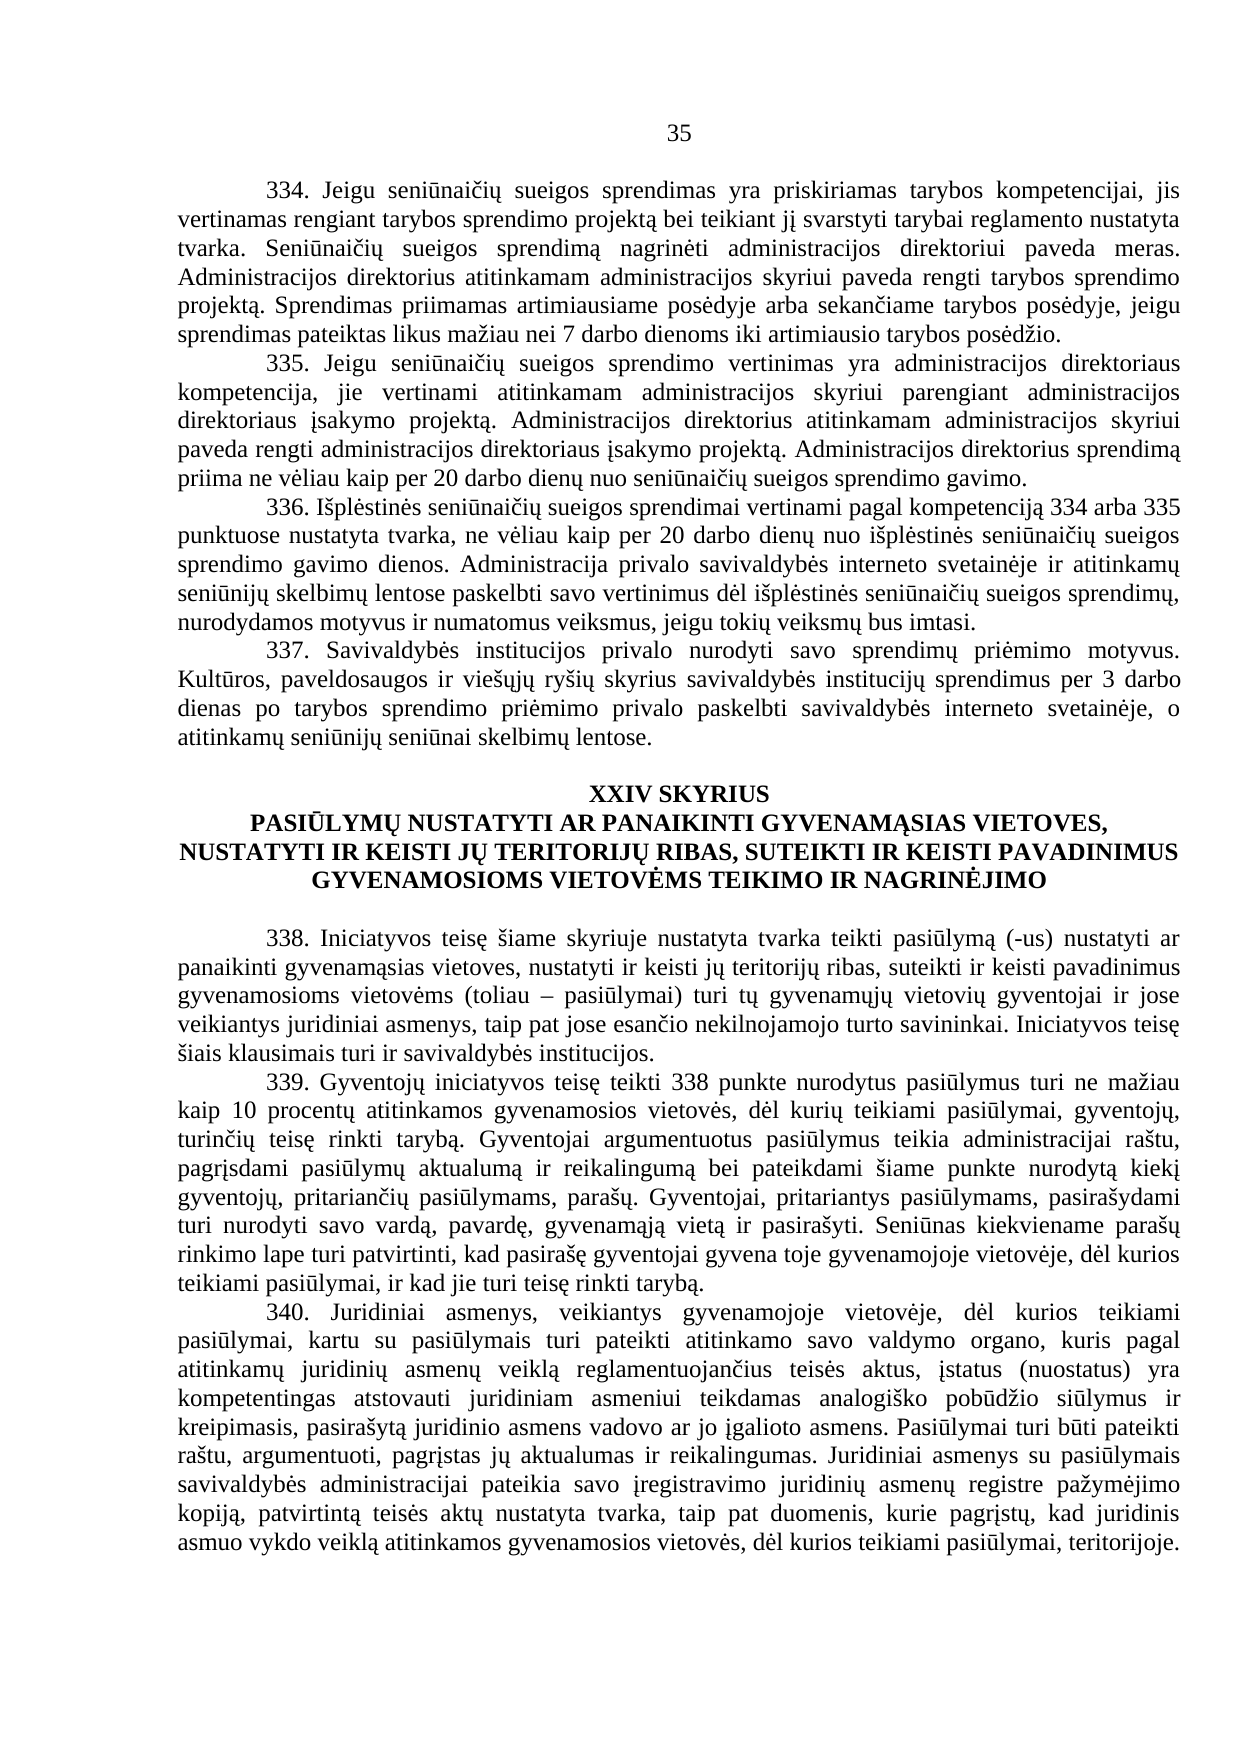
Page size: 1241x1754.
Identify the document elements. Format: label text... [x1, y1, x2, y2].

text 338. Iniciatyvos teisę šiame skyriuje nustatyta tvarka teikti pasiūlymą (-us) nustatyti ar panaikinti gyvenamąsias vietoves, nustatyti ir keisti jų teritorijų ribas, suteikti ir keisti pavadinimus gyvenamosioms vietovėms (toliau – pasiūlymai) turi tų gyvenamųjų vietovių gyventojai ir jose veikiantys juridiniai asmenys, taip pat jose esančio nekilnojamojo turto savininkai. Iniciatyvos teisę šiais klausimais turi ir savivaldybės institucijos. [177, 923, 1181, 1067]
text 336. Išplėstinės seniūnaičių sueigos sprendimai vertinami pagal kompetenciją 334 arba 335 punktuose nustatyta tvarka, ne vėliau kaip per 20 darbo dienų nuo išplėstinės seniūnaičių sueigos sprendimo gavimo dienos. Administracija privalo savivaldybės interneto svetainėje ir atitinkamų seniūnijų skelbimų lentose paskelbti savo vertinimus dėl išplėstinės seniūnaičių sueigos sprendimų, nurodydamos motyvus ir numatomus veiksmus, jeigu tokių veiksmų bus imtasi. [177, 492, 1181, 636]
text 340. Juridiniai asmenys, veikiantys gyvenamojoje vietovėje, dėl kurios teikiami pasiūlymai, kartu su pasiūlymais turi pateikti atitinkamo savo valdymo organo, kuris pagal atitinkamų juridinių asmenų veiklą reglamentuojančius teisės aktus, įstatus (nuostatus) yra kompetentingas atstovauti juridiniam asmeniui teikdamas analogiško pobūdžio siūlymus ir kreipimasis, pasirašytą juridinio asmens vadovo ar jo įgalioto asmens. Pasiūlymai turi būti pateikti raštu, argumentuoti, pagrįstas jų aktualumas ir reikalingumas. Juridiniai asmenys su pasiūlymais savivaldybės administracijai pateikia savo įregistravimo juridinių asmenų registre pažymėjimo kopiją, patvirtintą teisės aktų nustatyta tvarka, taip pat duomenis, kurie pagrįstų, kad juridinis asmuo vykdo veiklą atitinkamos gyvenamosios vietovės, dėl kurios teikiami pasiūlymai, teritorijoje. [177, 1297, 1181, 1556]
text 334. Jeigu seniūnaičių sueigos sprendimas yra priskiriamas tarybos kompetencijai, jis vertinamas rengiant tarybos sprendimo projektą bei teikiant jį svarstyti tarybai reglamento nustatyta tvarka. Seniūnaičių sueigos sprendimą nagrinėti administracijos direktoriui paveda meras. Administracijos direktorius atitinkamam administracijos skyriui paveda rengti tarybos sprendimo projektą. Sprendimas priimamas artimiausiame posėdyje arba sekančiame tarybos posėdyje, jeigu sprendimas pateiktas likus mažiau nei 7 darbo dienoms iki artimiausio tarybos posėdžio. [177, 176, 1181, 348]
text XXIV SKYRIUS [177, 779, 1181, 808]
text PASIŪLYMŲ NUSTATYTI AR PANAIKINTI GYVENAMĄSIAS VIETOVES, NUSTATYTI IR KEISTI JŲ TERITORIJŲ RIBAS, SUTEIKTI IR KEISTI PAVADINIMUS GYVENAMOSIOMS VIETOVĖMS TEIKIMO IR NAGRINĖJIMO [177, 808, 1181, 894]
text 337. Savivaldybės institucijos privalo nurodyti savo sprendimų priėmimo motyvus. Kultūros, paveldosaugos ir viešųjų ryšių skyrius savivaldybės institucijų sprendimus per 3 darbo dienas po tarybos sprendimo priėmimo privalo paskelbti savivaldybės interneto svetainėje, o atitinkamų seniūnijų seniūnai skelbimų lentose. [177, 636, 1181, 751]
text 335. Jeigu seniūnaičių sueigos sprendimo vertinimas yra administracijos direktoriaus kompetencija, jie vertinami atitinkamam administracijos skyriui parengiant administracijos direktoriaus įsakymo projektą. Administracijos direktorius atitinkamam administracijos skyriui paveda rengti administracijos direktoriaus įsakymo projektą. Administracijos direktorius sprendimą priima ne vėliau kaip per 20 darbo dienų nuo seniūnaičių sueigos sprendimo gavimo. [177, 348, 1181, 492]
text 339. Gyventojų iniciatyvos teisę teikti 338 punkte nurodytus pasiūlymus turi ne mažiau kaip 10 procentų atitinkamos gyvenamosios vietovės, dėl kurių teikiami pasiūlymai, gyventojų, turinčių teisę rinkti tarybą. Gyventojai argumentuotus pasiūlymus teikia administracijai raštu, pagrįsdami pasiūlymų aktualumą ir reikalingumą bei pateikdami šiame punkte nurodytą kiekį gyventojų, pritariančių pasiūlymams, parašų. Gyventojai, pritariantys pasiūlymams, pasirašydami turi nurodyti savo vardą, pavardę, gyvenamąją vietą ir pasirašyti. Seniūnas kiekviename parašų rinkimo lape turi patvirtinti, kad pasirašę gyventojai gyvena toje gyvenamojoje vietovėje, dėl kurios teikiami pasiūlymai, ir kad jie turi teisę rinkti tarybą. [177, 1067, 1181, 1297]
